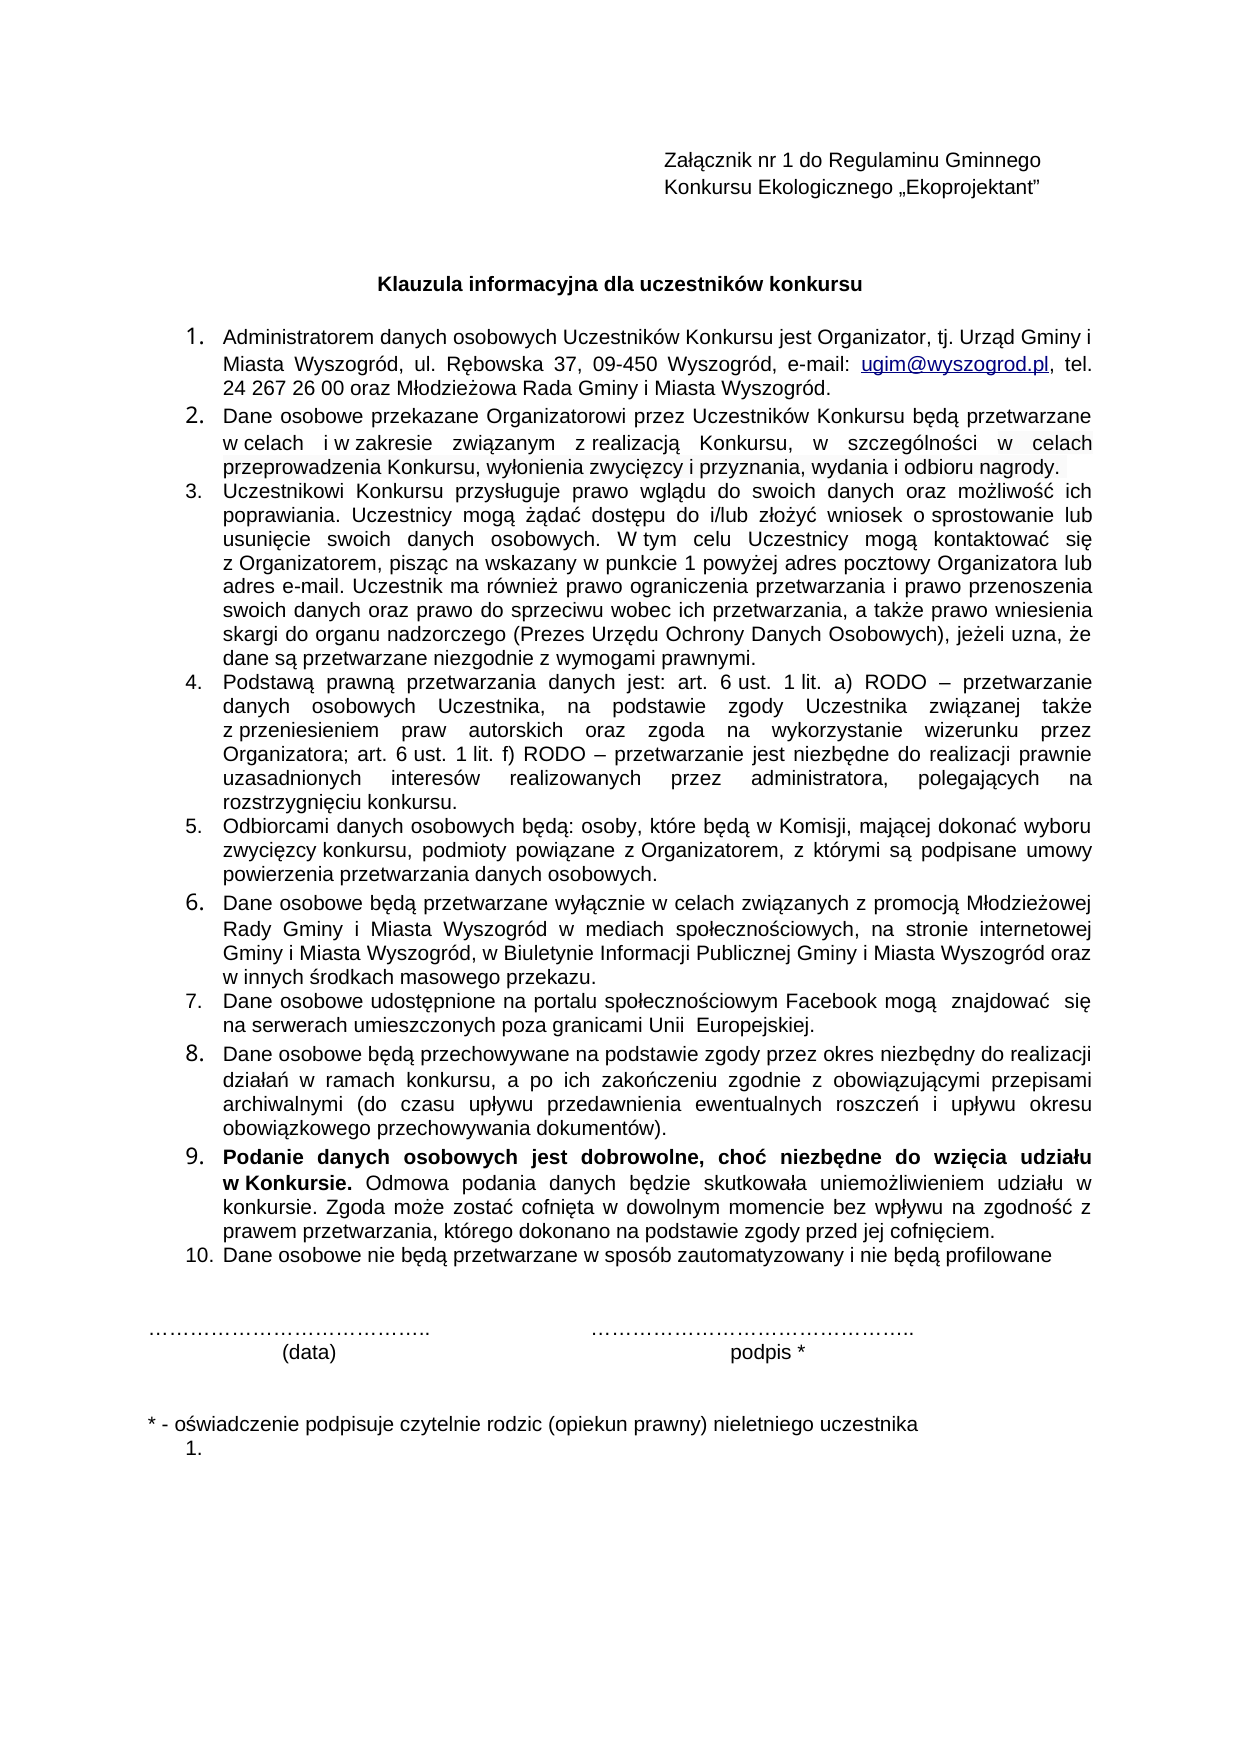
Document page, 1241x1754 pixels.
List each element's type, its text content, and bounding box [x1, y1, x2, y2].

text Załącznik nr 1 do Regulaminu Gminnego Konkursu Ekologicznego „Ekoprojektant” [664, 148, 1093, 199]
list Uczestnikowi Konkursu przysługuje prawo wglądu do swoich danych oraz możliwość ich poprawiania. Uczestnicy mogą żądać dostępu do i/lub złożyć wniosek o sprostowanie lub usunięcie swoich danych osobowych. W tym celu Uczestnicy mogą kontaktować się z Organizatorem, pisząc na wskazany w punkcie 1 powyżej adres pocztowy Organizatora lub adres e-mail. Uczestnik ma również prawo ograniczenia przetwarzania i prawo przenoszenia swoich danych oraz prawo do sprzeciwu wobec ich przetwarzania, a także prawo wniesienia skargi do organu nadzorczego (Prezes Urzędu Ochrony Danych Osobowych), jeżeli uzna, że dane są przetwarzane niezgodnie z wymogami prawnymi. [185, 478, 1093, 670]
list Dane osobowe udostępnione na portalu społecznościowym Facebook mogą znajdować się na serwerach umieszczonych poza granicami Unii Europejskiej. [185, 989, 1093, 1037]
list Odbiorcami danych osobowych będą: osoby, które będą w Komisji, mającej dokonać wyboru zwycięzcy konkursu, podmioty powiązane z Organizatorem, z którymi są podpisane umowy powierzenia przetwarzania danych osobowych. [185, 814, 1093, 886]
list Dane osobowe będą przetwarzane wyłącznie w celach związanych z promocją Młodzieżowej Rady Gminy i Miasta Wyszogród w mediach społecznościowych, na stronie internetowej Gminy i Miasta Wyszogród, w Biuletynie Informacji Publicznej Gminy i Miasta Wyszogród oraz w innych środkach masowego przekazu. [185, 886, 1093, 989]
list Dane osobowe będą przechowywane na podstawie zgody przez okres niezbędny do realizacji działań w ramach konkursu, a po ich zakończeniu zgodnie z obowiązującymi przepisami archiwalnymi (do czasu upływu przedawnienia ewentualnych roszczeń i upływu okresu obowiązkowego przechowywania dokumentów). [185, 1037, 1093, 1140]
text ………………………………….. ……………………………………….. [148, 1316, 1093, 1340]
text Klauzula informacyjna dla uczestników konkursu [148, 272, 1093, 296]
list Dane osobowe przekazane Organizatorowi przez Uczestników Konkursu będą przetwarzane w celach i w zakresie związanym z realizacją Konkursu, w szczególności w celach przeprowadzenia Konkursu, wyłonienia zwycięzcy i przyznania, wydania i odbioru nagrody. [185, 399, 1093, 478]
list Administratorem danych osobowych Uczestników Konkursu jest Organizator, tj. Urząd Gminy i Miasta Wyszogród, ul. Rębowska 37, 09-450 Wyszogród, e-mail: ugim@wyszogrod.pl, tel. 24 267 26 00 oraz Młodzieżowa Rada Gminy i Miasta Wyszogród. [185, 320, 1093, 399]
list Dane osobowe nie będą przetwarzane w sposób zautomatyzowany i nie będą profilowane [185, 1243, 1093, 1267]
text (data) podpis * [148, 1340, 1093, 1364]
text * - oświadczenie podpisuje czytelnie rodzic (opiekun prawny) nieletniego uczestnika [148, 1412, 1093, 1436]
list Podstawą prawną przetwarzania danych jest: art. 6 ust. 1 lit. a) RODO – przetwarzanie danych osobowych Uczestnika, na podstawie zgody Uczestnika związanej także z przeniesieniem praw autorskich oraz zgoda na wykorzystanie wizerunku przez Organizatora; art. 6 ust. 1 lit. f) RODO – przetwarzanie jest niezbędne do realizacji prawnie uzasadnionych interesów realizowanych przez administratora, polegających na rozstrzygnięciu konkursu. [185, 670, 1093, 814]
list Podanie danych osobowych jest dobrowolne, choć niezbędne do wzięcia udziału w Konkursie. Odmowa podania danych będzie skutkowała uniemożliwieniem udziału w konkursie. Zgoda może zostać cofnięta w dowolnym momencie bez wpływu na zgodność z prawem przetwarzania, którego dokonano na podstawie zgody przed jej cofnięciem. [185, 1140, 1093, 1243]
